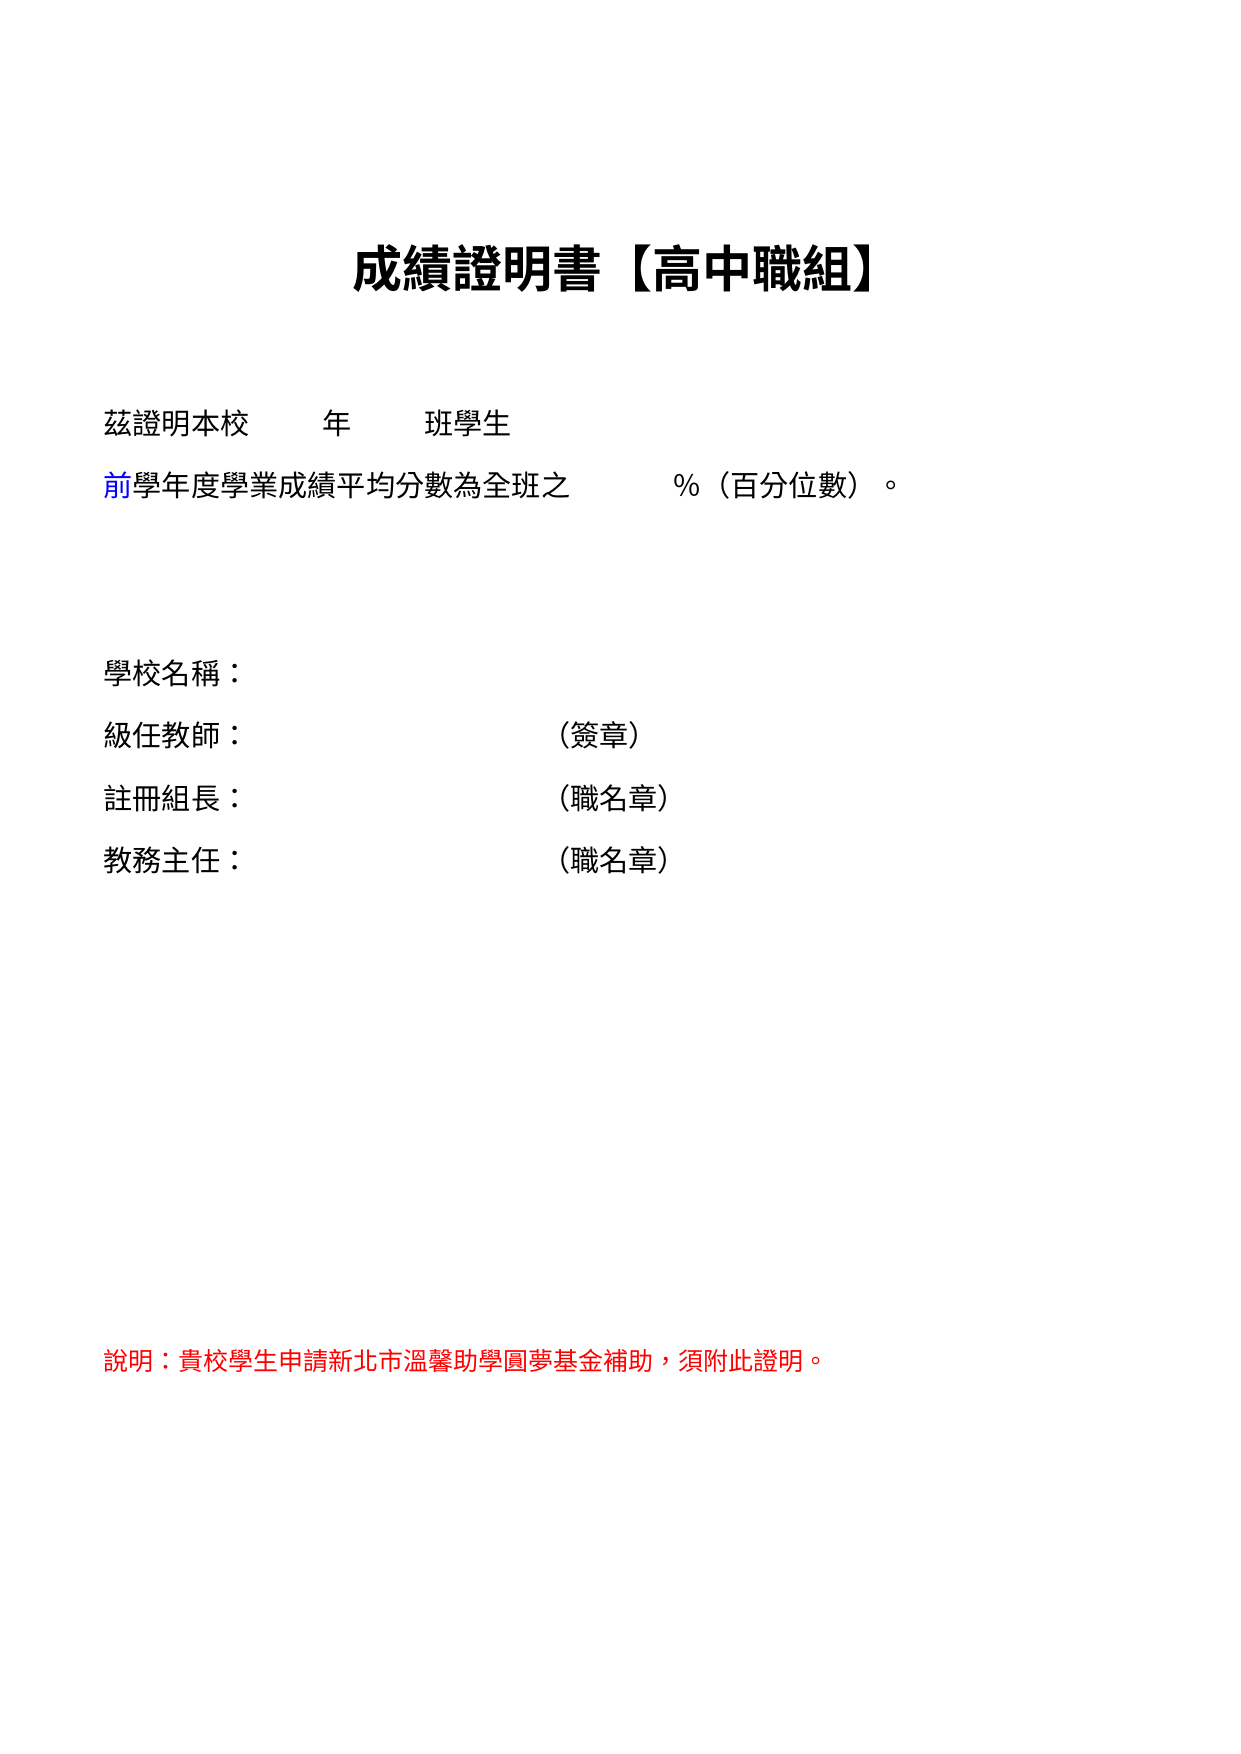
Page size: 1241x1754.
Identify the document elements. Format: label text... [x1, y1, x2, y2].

text 成績證明書【高中職組】 [103, 192, 1152, 317]
text 教務主任： （職名章） [103, 817, 1152, 880]
text 註冊組長： （職名章） [103, 755, 1152, 817]
text 說明：貴校學生申請新北市溫馨助學圓夢基金補助，須附此證明。 [103, 1317, 1152, 1380]
text 茲證明本校 年 班學生 前學年度學業成績平均分數為全班之 ％（百分位數）。 [103, 380, 1152, 505]
text 學校名稱： [103, 630, 1152, 692]
text 級任教師： （簽章） [103, 692, 1152, 755]
